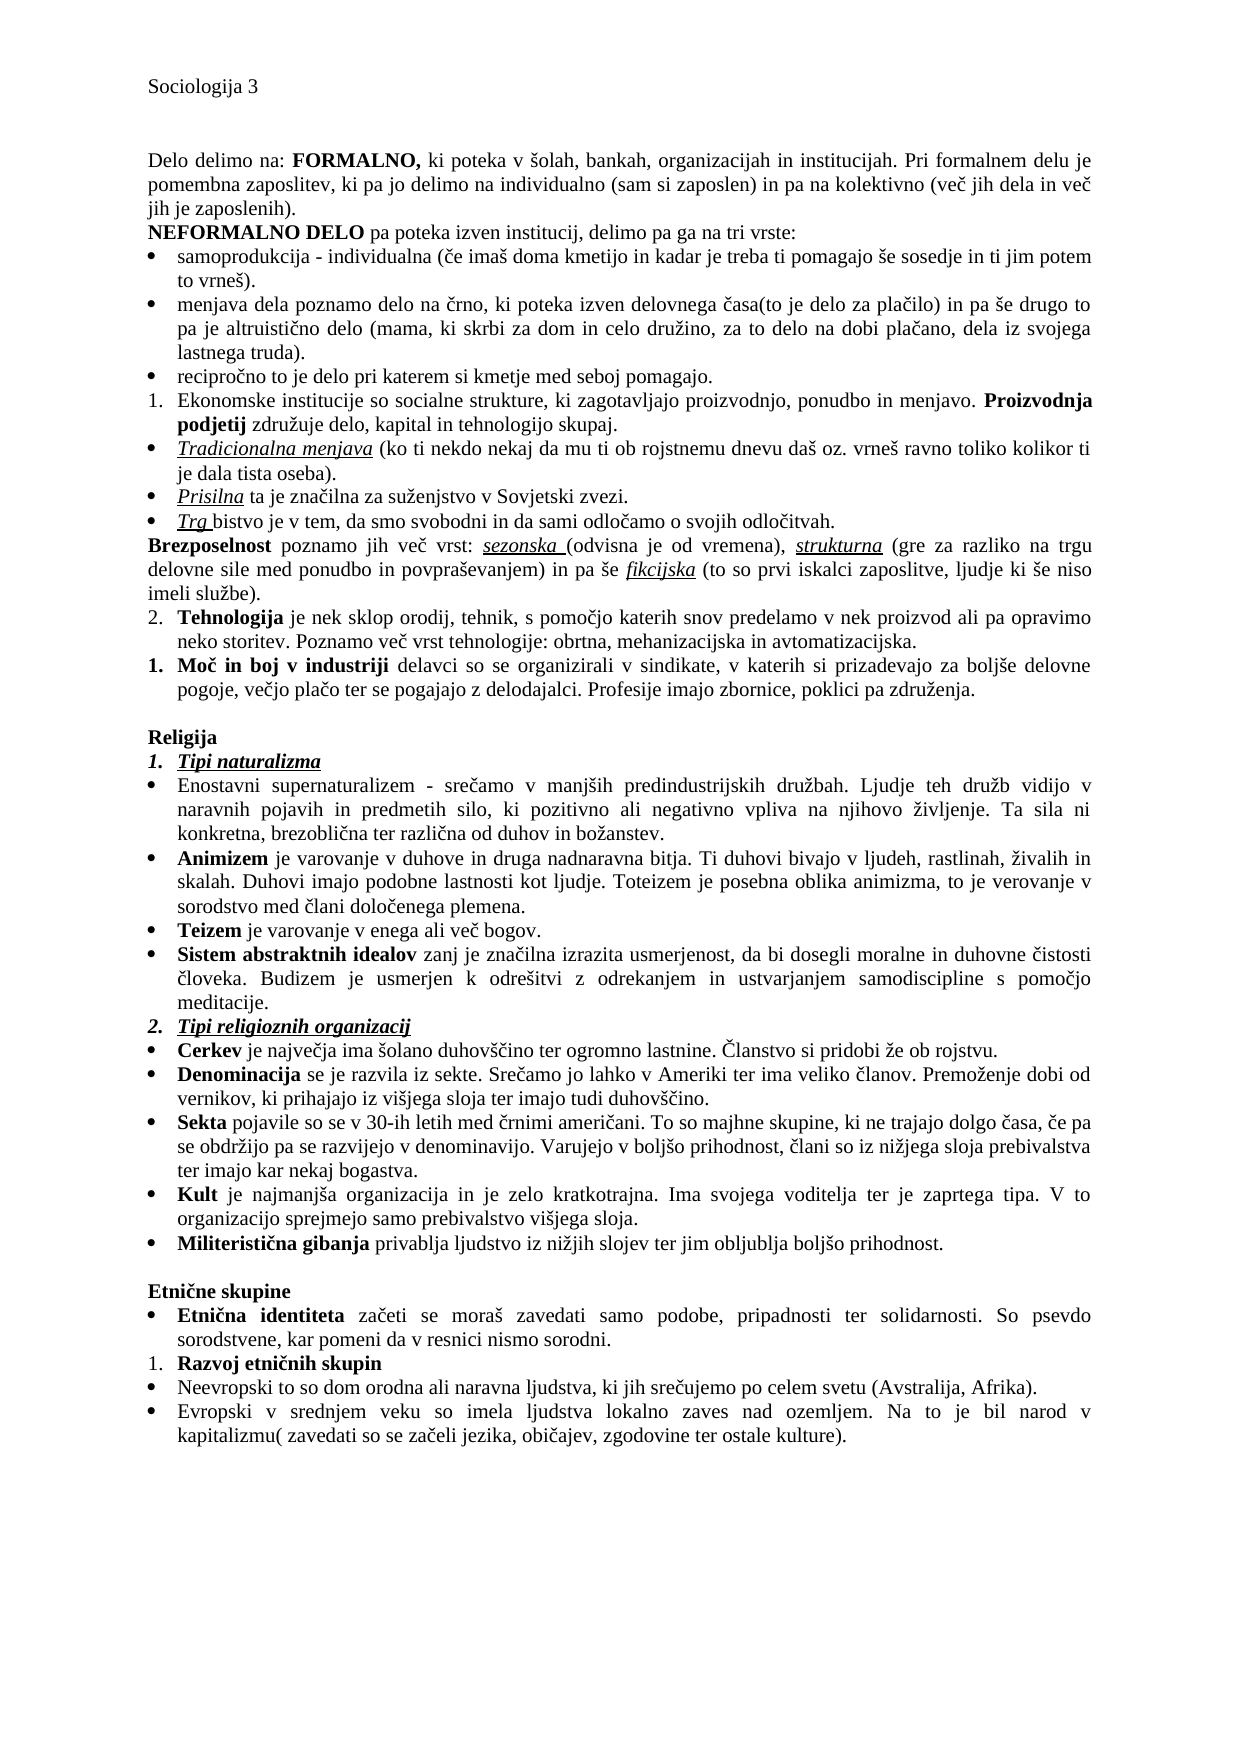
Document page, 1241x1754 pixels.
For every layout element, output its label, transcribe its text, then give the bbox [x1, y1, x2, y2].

list Tehnologija je nek sklop orodij, tehnik, s pomočjo katerih snov predelamo v nek proizvod ali pa opravimo neko storitev. Poznamo več vrst tehnologije: obrtna, mehanizacijska in avtomatizacijska. [148, 605, 1093, 653]
text Delo delimo na: FORMALNO, ki poteka v šolah, bankah, organizacijah in institucijah. Pri formalnem delu je pomembna zaposlitev, ki pa jo delimo na individualno (sam si zaposlen) in pa na kolektivno (več jih dela in več jih je zaposlenih). [148, 148, 1093, 220]
list Kult je najmanjša organizacija in je zelo kratkotrajna. Ima svojega voditelja ter je zaprtega tipa. V to organizacijo sprejmejo samo prebivalstvo višjega sloja. [148, 1182, 1093, 1230]
list menjava dela poznamo delo na črno, ki poteka izven delovnega časa(to je delo za plačilo) in pa še drugo to pa je altruistično delo (mama, ki skrbi za dom in celo družino, za to delo na dobi plačano, dela iz svojega lastnega truda). [148, 292, 1093, 364]
list Ekonomske institucije so socialne strukture, ki zagotavljajo proizvodnjo, ponudbo in menjavo. Proizvodnja podjetij združuje delo, kapital in tehnologijo skupaj. [148, 388, 1093, 436]
list Prisilna ta je značilna za suženjstvo v Sovjetski zvezi. [148, 484, 1093, 508]
list Tipi religioznih organizacij [148, 1014, 1093, 1038]
list Tradicionalna menjava (ko ti nekdo nekaj da mu ti ob rojstnemu dnevu daš oz. vrneš ravno toliko kolikor ti je dala tista oseba). [148, 436, 1093, 484]
list recipročno to je delo pri katerem si kmetje med seboj pomagajo. [148, 364, 1093, 388]
text Etnične skupine [148, 1278, 1093, 1303]
list Sistem abstraktnih idealov zanj je značilna izrazita usmerjenost, da bi dosegli moralne in duhovne čistosti človeka. Budizem je usmerjen k odrešitvi z odrekanjem in ustvarjanjem samodiscipline s pomočjo meditacije. [148, 942, 1093, 1014]
list Cerkev je največja ima šolano duhovščino ter ogromno lastnine. Članstvo si pridobi že ob rojstvu. [148, 1038, 1093, 1062]
list Teizem je varovanje v enega ali več bogov. [148, 918, 1093, 942]
list Etnična identiteta začeti se moraš zavedati samo podobe, pripadnosti ter solidarnosti. So psevdo sorodstvene, kar pomeni da v resnici nismo sorodni. [148, 1303, 1093, 1351]
list Evropski v srednjem veku so imela ljudstva lokalno zaves nad ozemljem. Na to je bil narod v kapitalizmu( zavedati so se začeli jezika, običajev, zgodovine ter ostale kulture). [148, 1399, 1093, 1447]
list samoprodukcija - individualna (če imaš doma kmetijo in kadar je treba ti pomagajo še sosedje in ti jim potem to vrneš). [148, 244, 1093, 292]
list Moč in boj v industriji delavci so se organizirali v sindikate, v katerih si prizadevajo za boljše delovne pogoje, večjo plačo ter se pogajajo z delodajalci. Profesije imajo zbornice, poklici pa združenja. [148, 653, 1093, 701]
list Tipi naturalizma [148, 749, 1093, 773]
list Razvoj etničnih skupin [148, 1351, 1093, 1375]
list Sekta pojavile so se v 30-ih letih med črnimi američani. To so majhne skupine, ki ne trajajo dolgo časa, če pa se obdržijo pa se razvijejo v denominavijo. Varujejo v boljšo prihodnost, člani so iz nižjega sloja prebivalstva ter imajo kar nekaj bogastva. [148, 1110, 1093, 1182]
list Denominacija se je razvila iz sekte. Srečamo jo lahko v Ameriki ter ima veliko članov. Premoženje dobi od vernikov, ki prihajajo iz višjega sloja ter imajo tudi duhovščino. [148, 1062, 1093, 1110]
text Religija [148, 725, 1093, 749]
text NEFORMALNO DELO pa poteka izven institucij, delimo pa ga na tri vrste: [148, 220, 1093, 244]
list Animizem je varovanje v duhove in druga nadnaravna bitja. Ti duhovi bivajo v ljudeh, rastlinah, živalih in skalah. Duhovi imajo podobne lastnosti kot ljudje. Toteizem je posebna oblika animizma, to je verovanje v sorodstvo med člani določenega plemena. [148, 845, 1093, 918]
list Neevropski to so dom orodna ali naravna ljudstva, ki jih srečujemo po celem svetu (Avstralija, Afrika). [148, 1375, 1093, 1399]
list Trg bistvo je v tem, da smo svobodni in da sami odločamo o svojih odločitvah. [148, 508, 1093, 533]
text Brezposelnost poznamo jih več vrst: sezonska (odvisna je od vremena), strukturna (gre za razliko na trgu delovne sile med ponudbo in povpraševanjem) in pa še fikcijska (to so prvi iskalci zaposlitve, ljudje ki še niso imeli službe). [148, 533, 1093, 605]
list Militeristična gibanja privablja ljudstvo iz nižjih slojev ter jim obljublja boljšo prihodnost. [148, 1230, 1093, 1254]
list Enostavni supernaturalizem - srečamo v manjših predindustrijskih družbah. Ljudje teh družb vidijo v naravnih pojavih in predmetih silo, ki pozitivno ali negativno vpliva na njihovo življenje. Ta sila ni konkretna, brezoblična ter različna od duhov in božanstev. [148, 773, 1093, 845]
